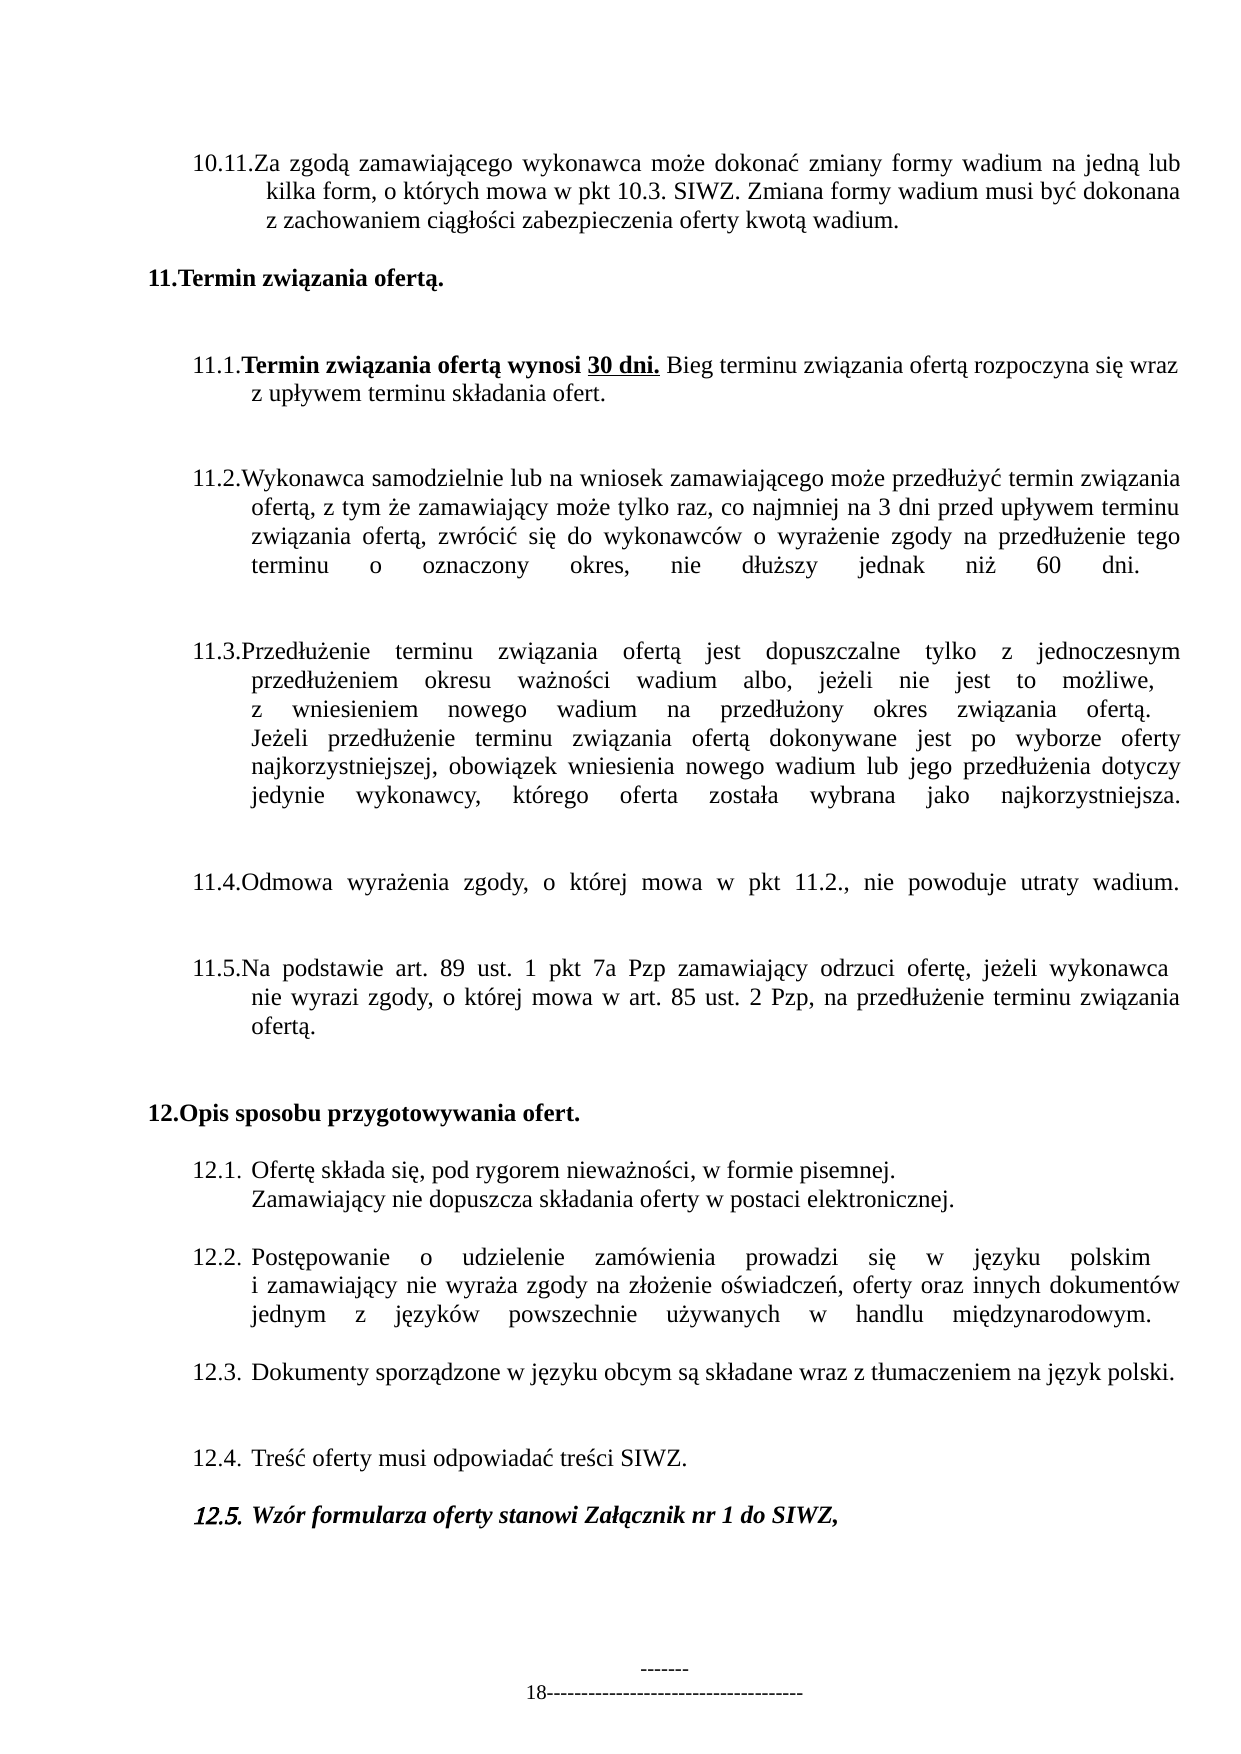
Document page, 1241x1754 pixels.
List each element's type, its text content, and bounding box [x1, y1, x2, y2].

list Ofertę składa się, pod rygorem nieważności, w formie pisemnej. Zamawiający nie dopuszcza składania oferty w postaci elektronicznej. [192, 1156, 1181, 1242]
list Odmowa wyrażenia zgody, o której mowa w pkt 11.2., nie powoduje utraty wadium. [192, 867, 1181, 924]
list Przedłużenie terminu związania ofertą jest dopuszczalne tylko z jednoczesnym przedłużeniem okresu ważności wadium albo, jeżeli nie jest to możliwe, z wniesieniem nowego wadium na przedłużony okres związania ofertą. Jeżeli przedłużenie terminu związania ofertą dokonywane jest po wyborze oferty najkorzystniejszej, obowiązek wniesienia nowego wadium lub jego przedłużenia dotyczy jedynie wykonawcy, którego oferta została wybrana jako najkorzystniejsza. [192, 636, 1181, 838]
list Treść oferty musi odpowiadać treści SIWZ. [192, 1443, 1181, 1501]
list Termin związania ofertą. [148, 263, 1181, 321]
list Dokumenty sporządzone w języku obcym są składane wraz z tłumaczeniem na język polski. [192, 1357, 1181, 1443]
list Postępowanie o udzielenie zamówienia prowadzi się w języku polskim i zamawiający nie wyraża zgody na złożenie oświadczeń, oferty oraz innych dokumentów jednym z języków powszechnie używanych w handlu międzynarodowym. [192, 1242, 1181, 1357]
list Za zgodą zamawiającego wykonawca może dokonać zmiany formy wadium na jedną lub kilka form, o których mowa w pkt 10.3. SIWZ. Zmiana formy wadium musi być dokonana z zachowa­niem ciągłości zabezpieczenia oferty kwotą wadium. [192, 148, 1181, 234]
list Wzór formularza oferty stanowi Załącznik nr 1 do SIWZ, [192, 1501, 1181, 1558]
list Opis sposobu przygotowywania ofert. [148, 1098, 1181, 1126]
list Na podstawie art. 89 ust. 1 pkt 7a Pzp zamawiający odrzuci ofertę, jeżeli wykonawca nie wyrazi zgody, o której mowa w art. 85 ust. 2 Pzp, na przedłużenie terminu związania ofertą. [192, 953, 1181, 1068]
list Termin związania ofertą wynosi 30 dni. Bieg terminu związania ofertą rozpoczyna się wraz z upływem terminu składania ofert. [192, 350, 1181, 434]
list Wykonawca samodzielnie lub na wniosek zamawiającego może przedłużyć termin związania ofertą, z tym że zamawiający może tylko raz, co najmniej na 3 dni przed upływem terminu związania ofertą, zwrócić się do wykonawców o wyrażenie zgody na przedłużenie tego terminu o oznaczony okres, nie dłuższy jednak niż 60 dni. [192, 463, 1181, 607]
